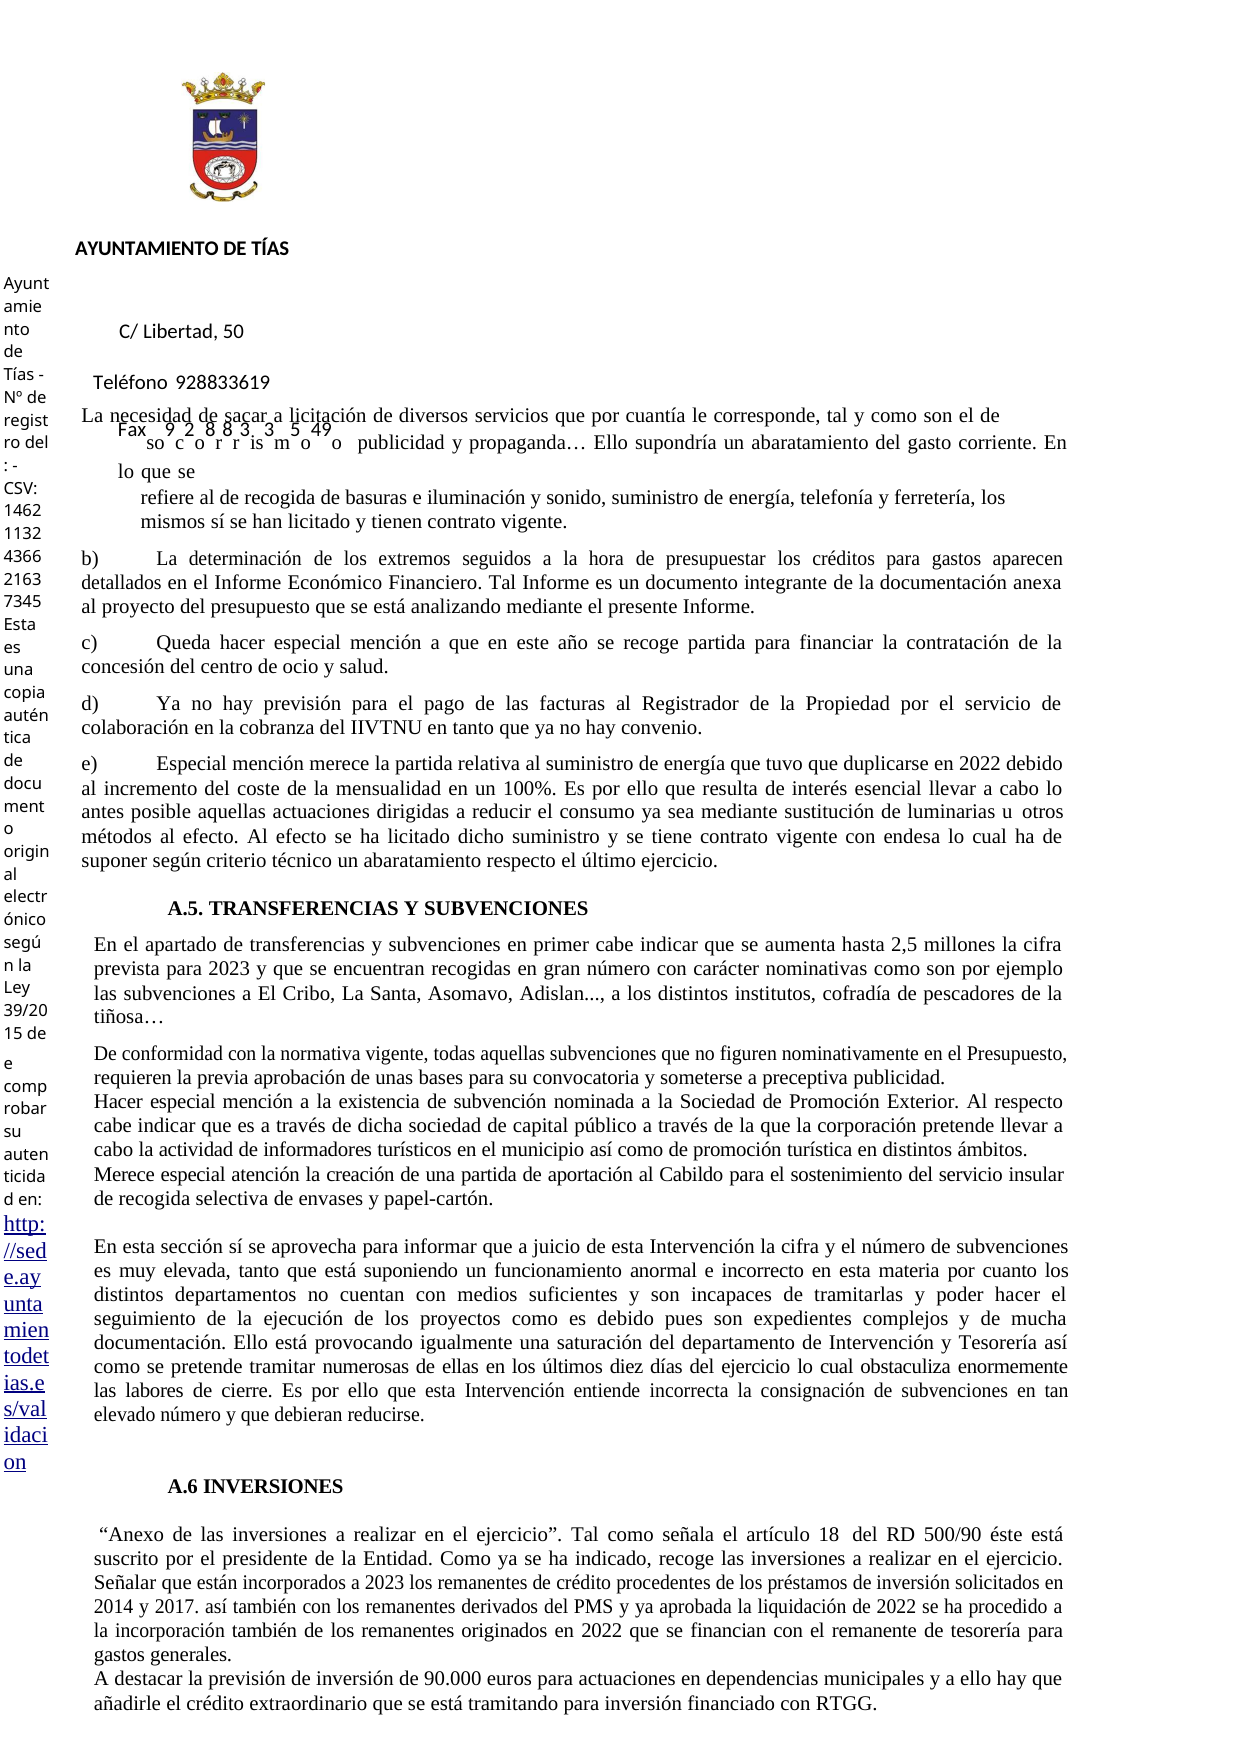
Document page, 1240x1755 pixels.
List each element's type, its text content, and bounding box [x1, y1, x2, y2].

text Teléfono 928833619 [81, 369, 282, 395]
text Faxso9c2o8r8r3is3m5o49o publicidad y propaganda… Ello supondría un abaratamiento del gasto corriente. En lo que se [118, 426, 1079, 485]
text Procedimiento Administrativo Común Electrónico. Puede comprobar su autenticidad en: http://sede.ayuntamientodetias.es/validacion [3, 1052, 51, 1483]
picture [181, 72, 265, 202]
text De conformidad con la normativa vigente, todas aquellas subvenciones que no figuren nominativamente en el Presupuesto, requieren la previa aprobación de unas bases para su convocatoria y someterse a preceptiva publicidad. [94, 1041, 1069, 1089]
list La necesidad de sacar a licitación de diversos servicios que por cuantía le corresponde, tal y como son el de [51, 407, 1079, 426]
text En el apartado de transferencias y subvenciones en primer cabe indicar que se aumenta hasta 2,5 millones la cifra prevista para 2023 y que se encuentran recogidas en gran número con carácter nominativas como son por ejemplo las subvenciones a El Cribo, La Santa, Asomavo, Adislan..., a los distintos institutos, cofradía de pescadores de la tiñosa… [94, 932, 1063, 1028]
list Ya no hay previsión para el pago de las facturas al Registrador de la Propiedad por el servicio de colaboración en la cobranza del IIVTNU en tanto que ya no hay convenio. [81, 691, 1063, 739]
subtitle A.6 INVERSIONES [167, 1474, 1079, 1498]
text Ayuntamiento de Tías - Nº de registro del : - CSV: 14621132436621637345 Esta es una copia auténtica de documento original electrónico según la Ley 39/2015 de [3, 272, 51, 1044]
text En esta sección sí se aprovecha para informar que a juicio de esta Intervención la cifra y el número de subvenciones es muy elevada, tanto que está suponiendo un funcionamiento anormal e incorrecto en esta materia por cuanto los distintos departamentos no cuentan con medios suficientes y son incapaces de tramitarlas y poder hacer el seguimiento de la ejecución de los proyectos como es debido pues son expedientes complejos y de mucha documentación. Ello está provocando igualmente una saturación del departamento de Intervención y Tesorería así como se pretende tramitar numerosas de ellas en los últimos diez días del ejercicio lo cual obstaculiza enormemente las labores de cierre. Es por ello que esta Intervención entiende incorrecta la consignación de subvenciones en tan elevado número y que debieran reducirse. [94, 1233, 1069, 1426]
list Especial mención merece la partida relativa al suministro de energía que tuvo que duplicarse en 2022 debido al incremento del coste de la mensualidad en un 100%. Es por ello que resulta de interés esencial llevar a cabo lo antes posible aquellas actuaciones dirigidas a reducir el consumo ya sea mediante sustitución de luminarias u otros métodos al efecto. Al efecto se ha licitado dicho suministro y se tiene contrato vigente con endesa lo cual ha de suponer según criterio técnico un abaratamiento respecto el último ejercicio. [81, 751, 1063, 872]
text A destacar la previsión de inversión de 90.000 euros para actuaciones en dependencias municipales y a ello hay que añadirle el crédito extraordinario que se está tramitando para inversión financiado con RTGG. [94, 1666, 1064, 1714]
list Queda hacer especial mención a que en este año se recoge partida para financiar la contratación de la concesión del centro de ocio y salud. [81, 630, 1063, 678]
text Merece especial atención la creación de una partida de aportación al Cabildo para el sostenimiento del servicio insular de recogida selectiva de envases y papel-cartón. [94, 1161, 1064, 1209]
text “Anexo de las inversiones a realizar en el ejercicio”. Tal como señala el artículo 18 del RD 500/90 éste está suscrito por el presidente de la Entidad. Como ya se ha indicado, recoge las inversiones a realizar en el ejercicio. Señalar que están incorporados a 2023 los remanentes de crédito procedentes de los préstamos de inversión solicitados en 2014 y 2017. así también con los remanentes derivados del PMS y ya aprobada la liquidación de 2022 se ha procedido a la incorporación también de los remanentes originados en 2022 que se financian con el remanente de tesorería para gastos generales. [94, 1522, 1064, 1666]
text Hacer especial mención a la existencia de subvención nominada a la Sociedad de Promoción Exterior. Al respecto cabe indicar que es a través de dicha sociedad de capital público a través de la que la corporación pretende llevar a cabo la actividad de informadores turísticos en el municipio así como de promoción turística en distintos ámbitos. [94, 1089, 1064, 1161]
list La determinación de los extremos seguidos a la hora de presupuestar los créditos para gastos aparecen detallados en el Informe Económico Financiero. Tal Informe es un documento integrante de la documentación anexa al proyecto del presupuesto que se está analizando mediante el presente Informe. [81, 546, 1063, 618]
text refiere al de recogida de basuras e iluminación y sonido, suministro de energía, telefonía y ferretería, los mismos sí se han licitado y tienen contrato vigente. [140, 485, 1070, 533]
subtitle TRANSFERENCIAS Y SUBVENCIONES [167, 896, 1079, 920]
text C/ Libertad, 50 [81, 319, 282, 344]
